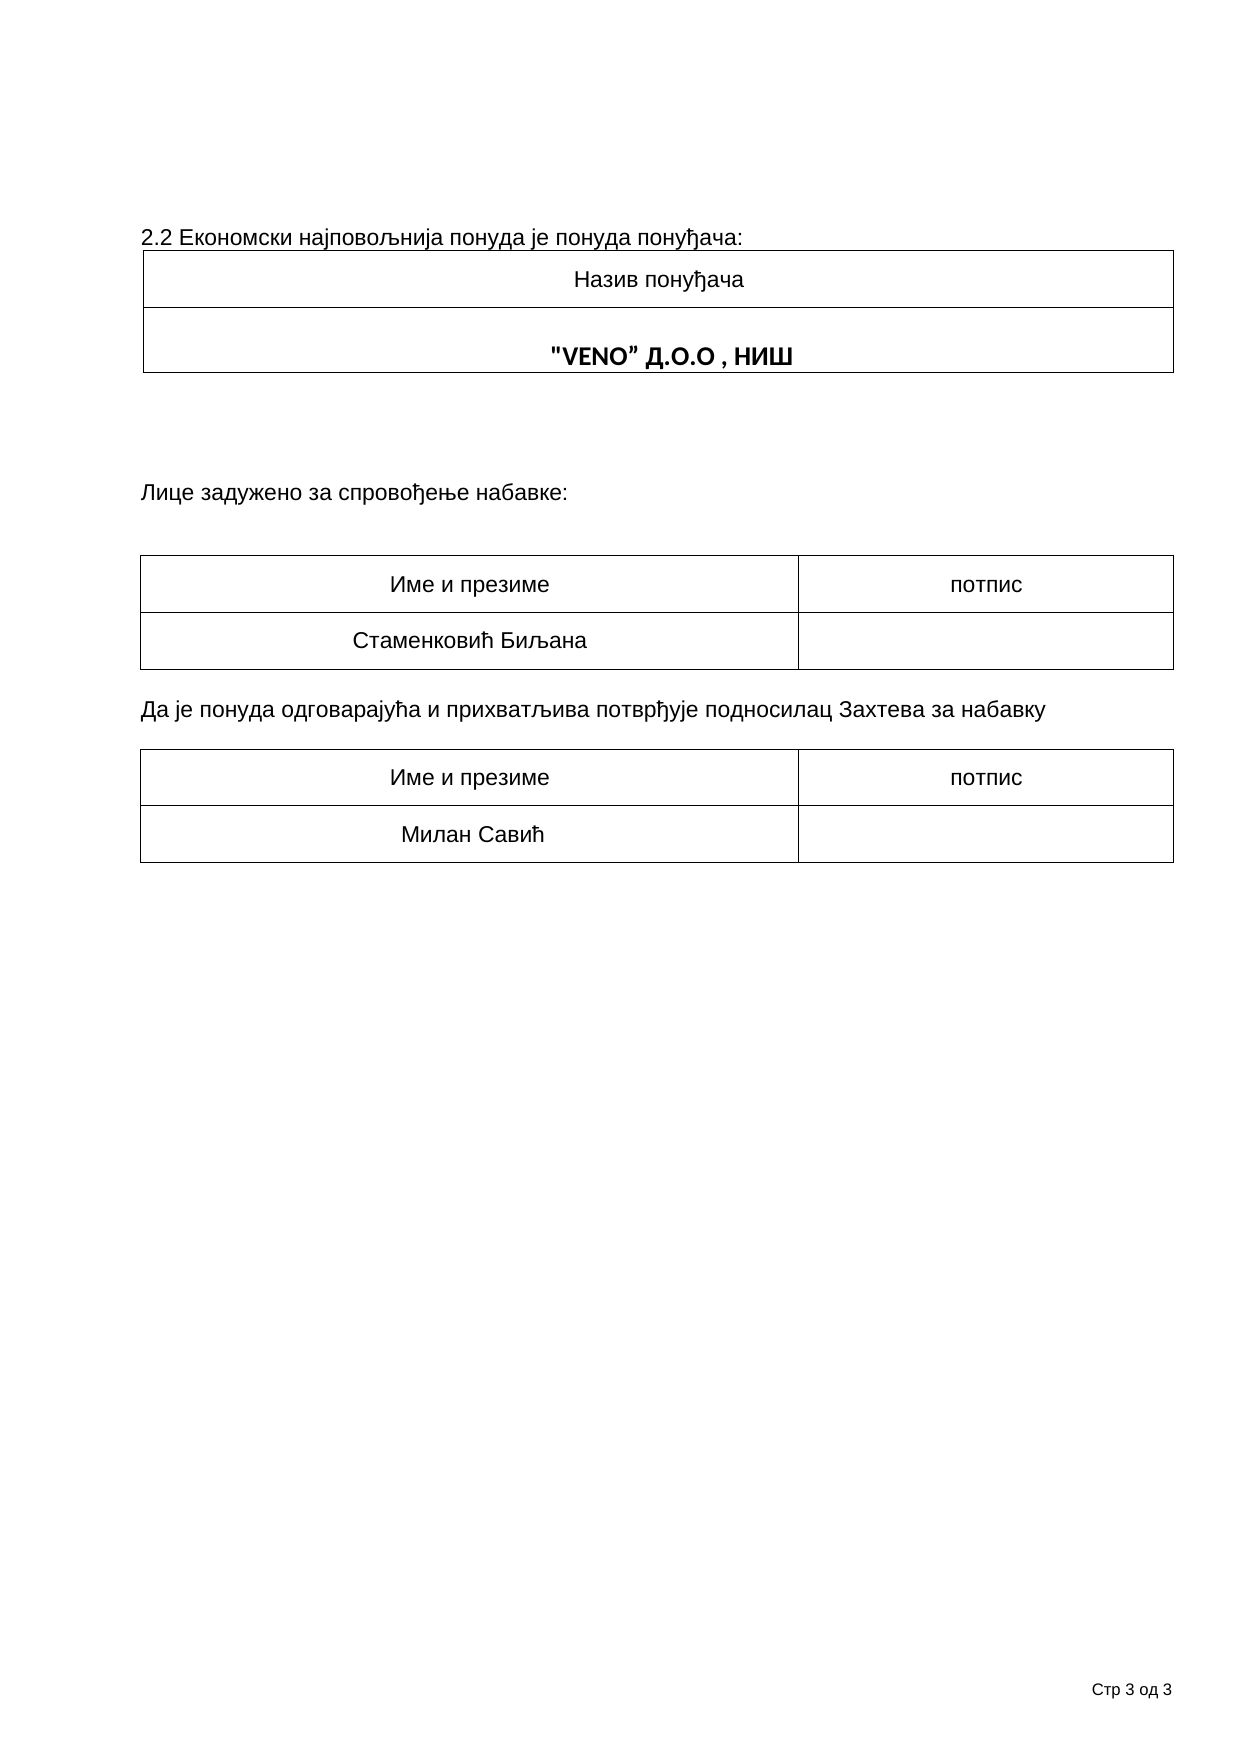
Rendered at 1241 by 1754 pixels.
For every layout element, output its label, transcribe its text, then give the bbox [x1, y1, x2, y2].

table_cell Стаменковић Биљана [141, 613, 798, 668]
table_cell [799, 806, 1173, 862]
text Лице задужено за спровођење набавке: [141, 478, 1172, 505]
text 2.2 Економски најповољнија понуда је понуда понуђача: [141, 224, 1172, 250]
table_header Име и презиме [141, 556, 798, 612]
text Да је понуда одговарајућа и прихватљива потврђује подносилац Захтева за набавку [141, 696, 1172, 722]
table_header потпис [799, 750, 1173, 805]
table_cell Милан Савић [141, 806, 798, 862]
table_header Име и презиме [141, 750, 798, 805]
table_header Назив понуђача [144, 251, 1173, 307]
table_cell "VENO” Д.О.О , НИШ [144, 308, 1173, 372]
table_header потпис [799, 556, 1173, 612]
table_cell [799, 613, 1173, 668]
